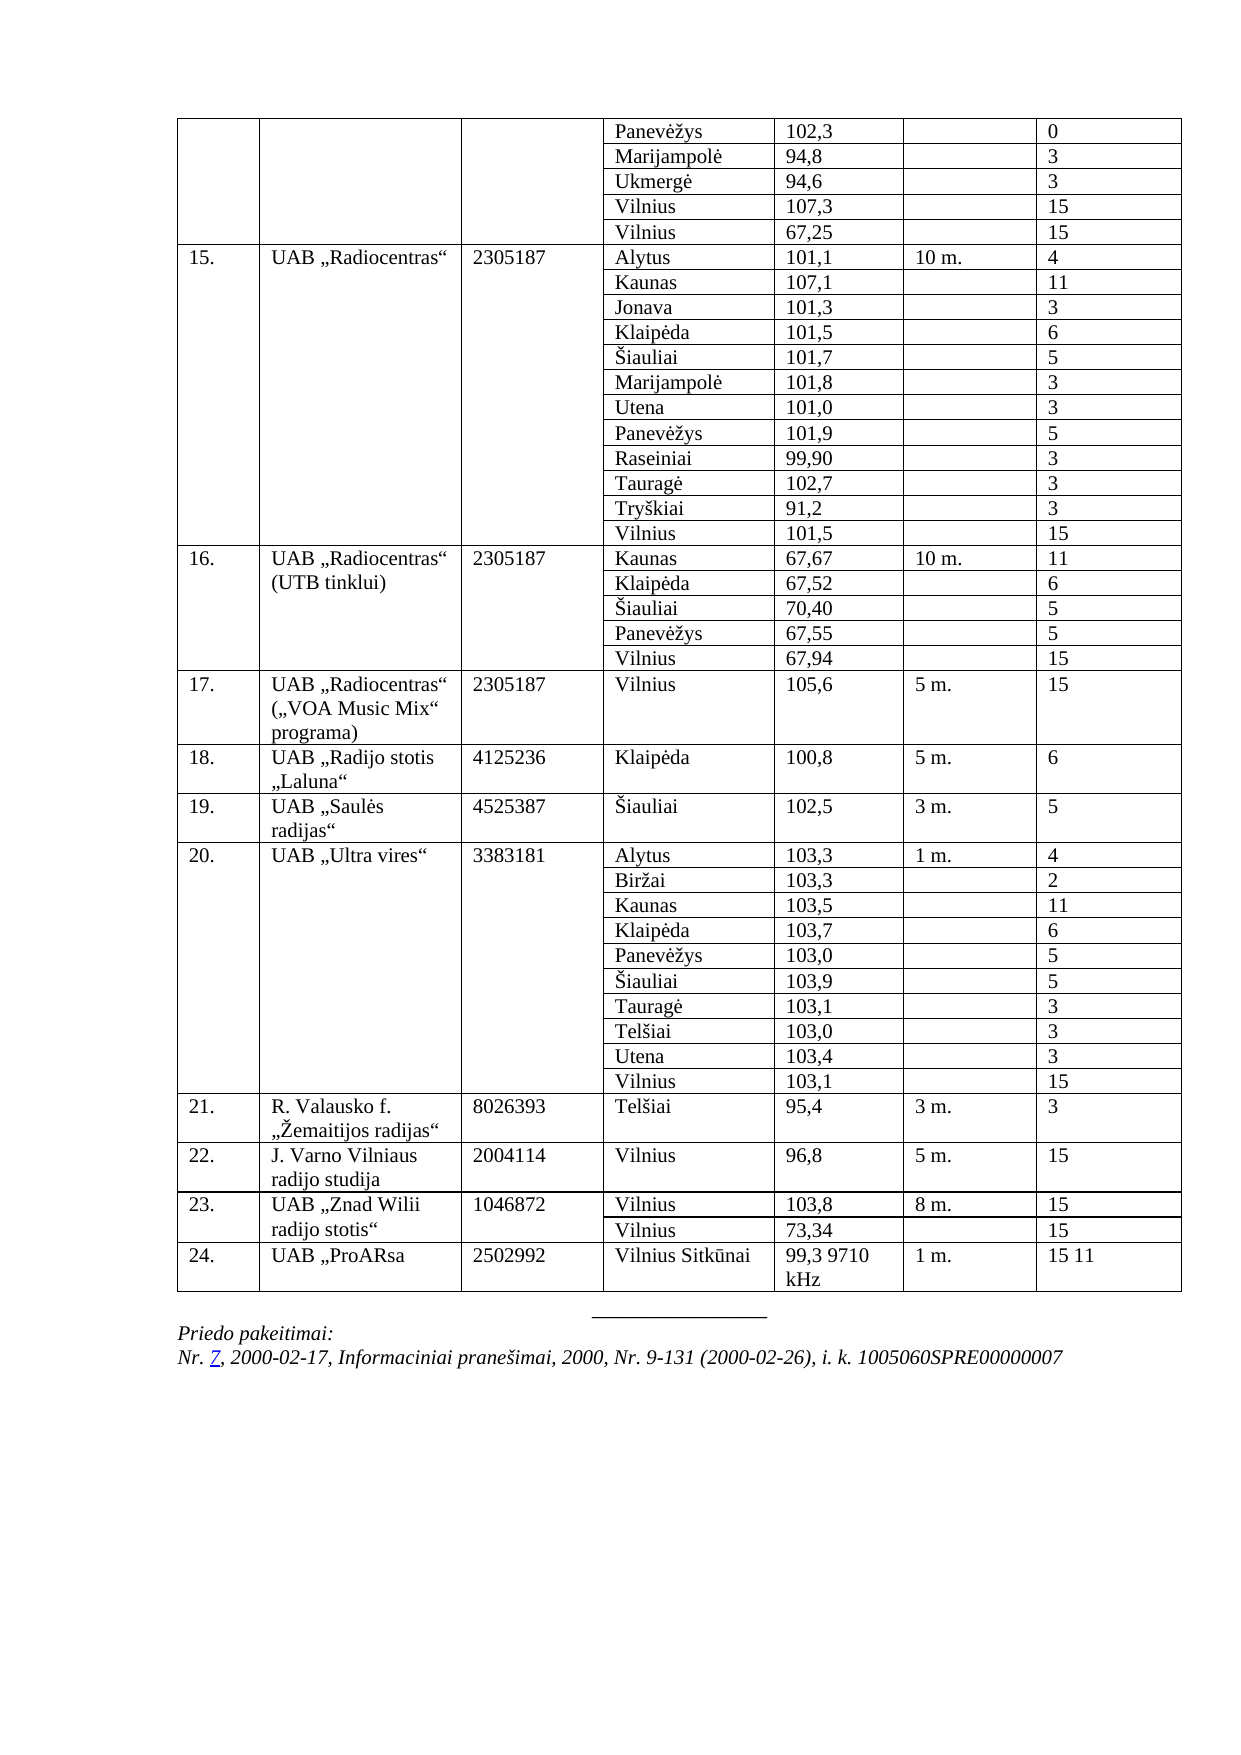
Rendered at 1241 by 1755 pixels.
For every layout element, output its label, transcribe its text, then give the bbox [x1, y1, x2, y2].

table_cell 15 [1037, 195, 1181, 218]
table_cell 10 m. [904, 245, 1036, 269]
table_cell 5 m. [904, 671, 1036, 744]
table_cell 3 [1037, 395, 1181, 419]
table_cell [904, 596, 1036, 620]
table_cell 73,34 [775, 1218, 903, 1242]
table_cell 15 [1037, 671, 1181, 744]
table_cell 4 [1037, 843, 1181, 867]
table_cell Vilnius [604, 671, 774, 744]
table_cell 103,9 [775, 969, 903, 993]
table_cell [904, 868, 1036, 892]
table_cell [904, 195, 1036, 218]
table_cell Vilnius Sitkūnai [604, 1243, 774, 1291]
table_cell Vilnius [604, 521, 774, 545]
table_cell 1 m. [904, 1243, 1036, 1291]
table_cell 67,55 [775, 621, 903, 645]
table_cell 103,3 [775, 868, 903, 892]
table_cell 2305187 [462, 546, 603, 670]
table_cell 15 [1037, 1143, 1181, 1191]
table_cell Vilnius [604, 646, 774, 670]
table_cell 3 [1037, 1094, 1181, 1142]
table_cell Šiauliai [604, 596, 774, 620]
table_cell [904, 420, 1036, 444]
table_cell [904, 370, 1036, 394]
table_cell 15 11 [1037, 1243, 1181, 1291]
table_cell 99,90 [775, 446, 903, 469]
table_cell Klaipėda [604, 320, 774, 344]
table_cell UAB „Ultra vires“ [260, 843, 461, 1093]
table_cell R. Valausko f. „Žemaitijos radijas“ [260, 1094, 461, 1142]
table_cell 3 [1037, 471, 1181, 495]
table_cell 102,3 [775, 119, 903, 143]
table_cell [178, 119, 259, 244]
table_cell 1046872 [462, 1193, 603, 1242]
table_cell 6 [1037, 571, 1181, 595]
table_cell 94,8 [775, 144, 903, 168]
table_cell 3383181 [462, 843, 603, 1093]
table_cell 15 [1037, 521, 1181, 545]
table_cell 67,67 [775, 546, 903, 570]
table_cell 2 [1037, 868, 1181, 892]
table_cell 0 [1037, 119, 1181, 143]
table_cell 3 [1037, 446, 1181, 469]
table_cell [904, 1069, 1036, 1093]
table_cell [904, 969, 1036, 993]
table_cell Ukmergė [604, 169, 774, 193]
table_cell Vilnius [604, 1143, 774, 1191]
table_cell Utena [604, 395, 774, 419]
table_cell UAB „Saulės radijas“ [260, 794, 461, 842]
table_cell 103,5 [775, 893, 903, 917]
table_cell 15 [1037, 1069, 1181, 1093]
table_cell [904, 496, 1036, 520]
table_cell UAB „Radiocentras“ [260, 245, 461, 545]
table_cell 3 [1037, 169, 1181, 193]
table_cell Kaunas [604, 546, 774, 570]
table_cell [904, 994, 1036, 1018]
table_cell [904, 395, 1036, 419]
table_cell Marijampolė [604, 144, 774, 168]
table_cell 8026393 [462, 1094, 603, 1142]
table_cell Vilnius [604, 1218, 774, 1242]
table_cell Telšiai [604, 1019, 774, 1043]
table_cell 15 [1037, 1193, 1181, 1216]
table_cell Kaunas [604, 893, 774, 917]
table_cell 70,40 [775, 596, 903, 620]
table_cell [904, 320, 1036, 344]
text Nr. 7, 2000-02-17, Informaciniai pranešimai, 2000, Nr. 9-131 (2000-02-26), i. k. 1005060SPRE00000007 [177, 1344, 1181, 1369]
table_cell 6 [1037, 320, 1181, 344]
table_cell Panevėžys [604, 621, 774, 645]
table_cell Panevėžys [604, 119, 774, 143]
table_cell Raseiniai [604, 446, 774, 469]
table_cell 4 [1037, 245, 1181, 269]
table_cell 6 [1037, 918, 1181, 942]
table_cell 102,7 [775, 471, 903, 495]
table_cell [904, 918, 1036, 942]
table_cell 17. [178, 671, 259, 744]
table_cell 1 m. [904, 843, 1036, 867]
table_cell [904, 944, 1036, 967]
table_cell 5 m. [904, 745, 1036, 793]
table_cell 8 m. [904, 1193, 1036, 1216]
table_cell 3 m. [904, 794, 1036, 842]
table_cell 103,0 [775, 944, 903, 967]
table_cell UAB „Radiocentras“ („VOA Music Mix“ programa) [260, 671, 461, 744]
table_cell [904, 144, 1036, 168]
table_cell [904, 270, 1036, 294]
table_cell [904, 621, 1036, 645]
table_cell 3 [1037, 144, 1181, 168]
table_cell [904, 646, 1036, 670]
table_cell Panevėžys [604, 944, 774, 967]
table_cell 5 [1037, 621, 1181, 645]
table_cell [904, 345, 1036, 369]
table_cell 5 [1037, 794, 1181, 842]
table_cell 2004114 [462, 1143, 603, 1191]
table_cell 103,8 [775, 1193, 903, 1216]
table_cell 23. [178, 1193, 259, 1242]
table_cell 3 [1037, 295, 1181, 319]
table_cell 3 [1037, 370, 1181, 394]
table_cell 103,7 [775, 918, 903, 942]
table_cell 15 [1037, 646, 1181, 670]
table_cell Vilnius [604, 1069, 774, 1093]
table_cell 3 [1037, 1019, 1181, 1043]
table_cell Tryškiai [604, 496, 774, 520]
table_cell 10 m. [904, 546, 1036, 570]
table_cell [904, 571, 1036, 595]
table_cell 5 m. [904, 1143, 1036, 1191]
table_cell 67,94 [775, 646, 903, 670]
table_cell Klaipėda [604, 918, 774, 942]
table_cell [904, 1218, 1036, 1242]
table_cell J. Varno Vilniaus radijo studija [260, 1143, 461, 1191]
table_cell Utena [604, 1044, 774, 1068]
table_cell 102,5 [775, 794, 903, 842]
table_cell [904, 220, 1036, 244]
table_cell 2305187 [462, 245, 603, 545]
table_cell 105,6 [775, 671, 903, 744]
table_cell 107,3 [775, 195, 903, 218]
table_cell [904, 446, 1036, 469]
table_cell 2305187 [462, 671, 603, 744]
table_cell 15 [1037, 220, 1181, 244]
table_cell 3 m. [904, 1094, 1036, 1142]
table_cell 15. [178, 245, 259, 545]
table_cell UAB „Radijo stotis „Laluna“ [260, 745, 461, 793]
table_cell 101,5 [775, 320, 903, 344]
text ______________ [177, 1292, 1181, 1321]
table_cell 15 [1037, 1218, 1181, 1242]
table_cell 6 [1037, 745, 1181, 793]
table_cell 67,25 [775, 220, 903, 244]
table_cell 24. [178, 1243, 259, 1291]
table_cell 11 [1037, 893, 1181, 917]
table_cell Šiauliai [604, 969, 774, 993]
table_cell Jonava [604, 295, 774, 319]
table_cell Šiauliai [604, 794, 774, 842]
table_cell Vilnius [604, 1193, 774, 1216]
table_cell [904, 521, 1036, 545]
table_cell 19. [178, 794, 259, 842]
table_cell Tauragė [604, 471, 774, 495]
table_cell UAB „ProARsa [260, 1243, 461, 1291]
table_cell 4525387 [462, 794, 603, 842]
table_cell 107,1 [775, 270, 903, 294]
table_cell 101,7 [775, 345, 903, 369]
table_cell 94,6 [775, 169, 903, 193]
table_cell 11 [1037, 546, 1181, 570]
table_cell 100,8 [775, 745, 903, 793]
table_cell 96,8 [775, 1143, 903, 1191]
table_cell 18. [178, 745, 259, 793]
table_cell 103,3 [775, 843, 903, 867]
table_cell [904, 893, 1036, 917]
table_cell 4125236 [462, 745, 603, 793]
table_cell Alytus [604, 843, 774, 867]
table_cell 5 [1037, 596, 1181, 620]
table_cell 101,1 [775, 245, 903, 269]
table_cell 101,0 [775, 395, 903, 419]
table_cell 3 [1037, 496, 1181, 520]
table_cell Klaipėda [604, 571, 774, 595]
table_cell 11 [1037, 270, 1181, 294]
table_cell 103,4 [775, 1044, 903, 1068]
table_cell [904, 119, 1036, 143]
table_cell 95,4 [775, 1094, 903, 1142]
table_cell 20. [178, 843, 259, 1093]
table_cell 91,2 [775, 496, 903, 520]
table_cell Vilnius [604, 195, 774, 218]
table_cell 101,5 [775, 521, 903, 545]
table_cell [904, 1019, 1036, 1043]
table_cell 101,9 [775, 420, 903, 444]
table_cell 67,52 [775, 571, 903, 595]
table_cell Biržai [604, 868, 774, 892]
table_cell 5 [1037, 969, 1181, 993]
table_cell 5 [1037, 420, 1181, 444]
table_cell 2502992 [462, 1243, 603, 1291]
table_cell 103,0 [775, 1019, 903, 1043]
table_cell [904, 471, 1036, 495]
table_cell Vilnius [604, 220, 774, 244]
table_cell [462, 119, 603, 244]
table_cell Telšiai [604, 1094, 774, 1142]
table_cell 5 [1037, 345, 1181, 369]
table_cell [904, 1044, 1036, 1068]
table_cell 16. [178, 546, 259, 670]
table_cell 5 [1037, 944, 1181, 967]
table_cell 101,8 [775, 370, 903, 394]
table_cell 99,3 9710 kHz [775, 1243, 903, 1291]
table_cell Kaunas [604, 270, 774, 294]
table_cell Alytus [604, 245, 774, 269]
table_cell 101,3 [775, 295, 903, 319]
table_cell UAB „Radiocentras“ (UTB tinklui) [260, 546, 461, 670]
table_cell 3 [1037, 1044, 1181, 1068]
table_cell Tauragė [604, 994, 774, 1018]
table_cell [904, 295, 1036, 319]
table_cell [904, 169, 1036, 193]
table_cell Marijampolė [604, 370, 774, 394]
table_cell Šiauliai [604, 345, 774, 369]
table_cell Panevėžys [604, 420, 774, 444]
table_cell Klaipėda [604, 745, 774, 793]
table_cell 21. [178, 1094, 259, 1142]
table_cell 3 [1037, 994, 1181, 1018]
text Priedo pakeitimai: [177, 1321, 1181, 1344]
table_cell 22. [178, 1143, 259, 1191]
table_cell [260, 119, 461, 244]
table_cell 103,1 [775, 1069, 903, 1093]
table_cell 103,1 [775, 994, 903, 1018]
table_cell UAB „Znad Wilii radijo stotis“ [260, 1193, 461, 1242]
